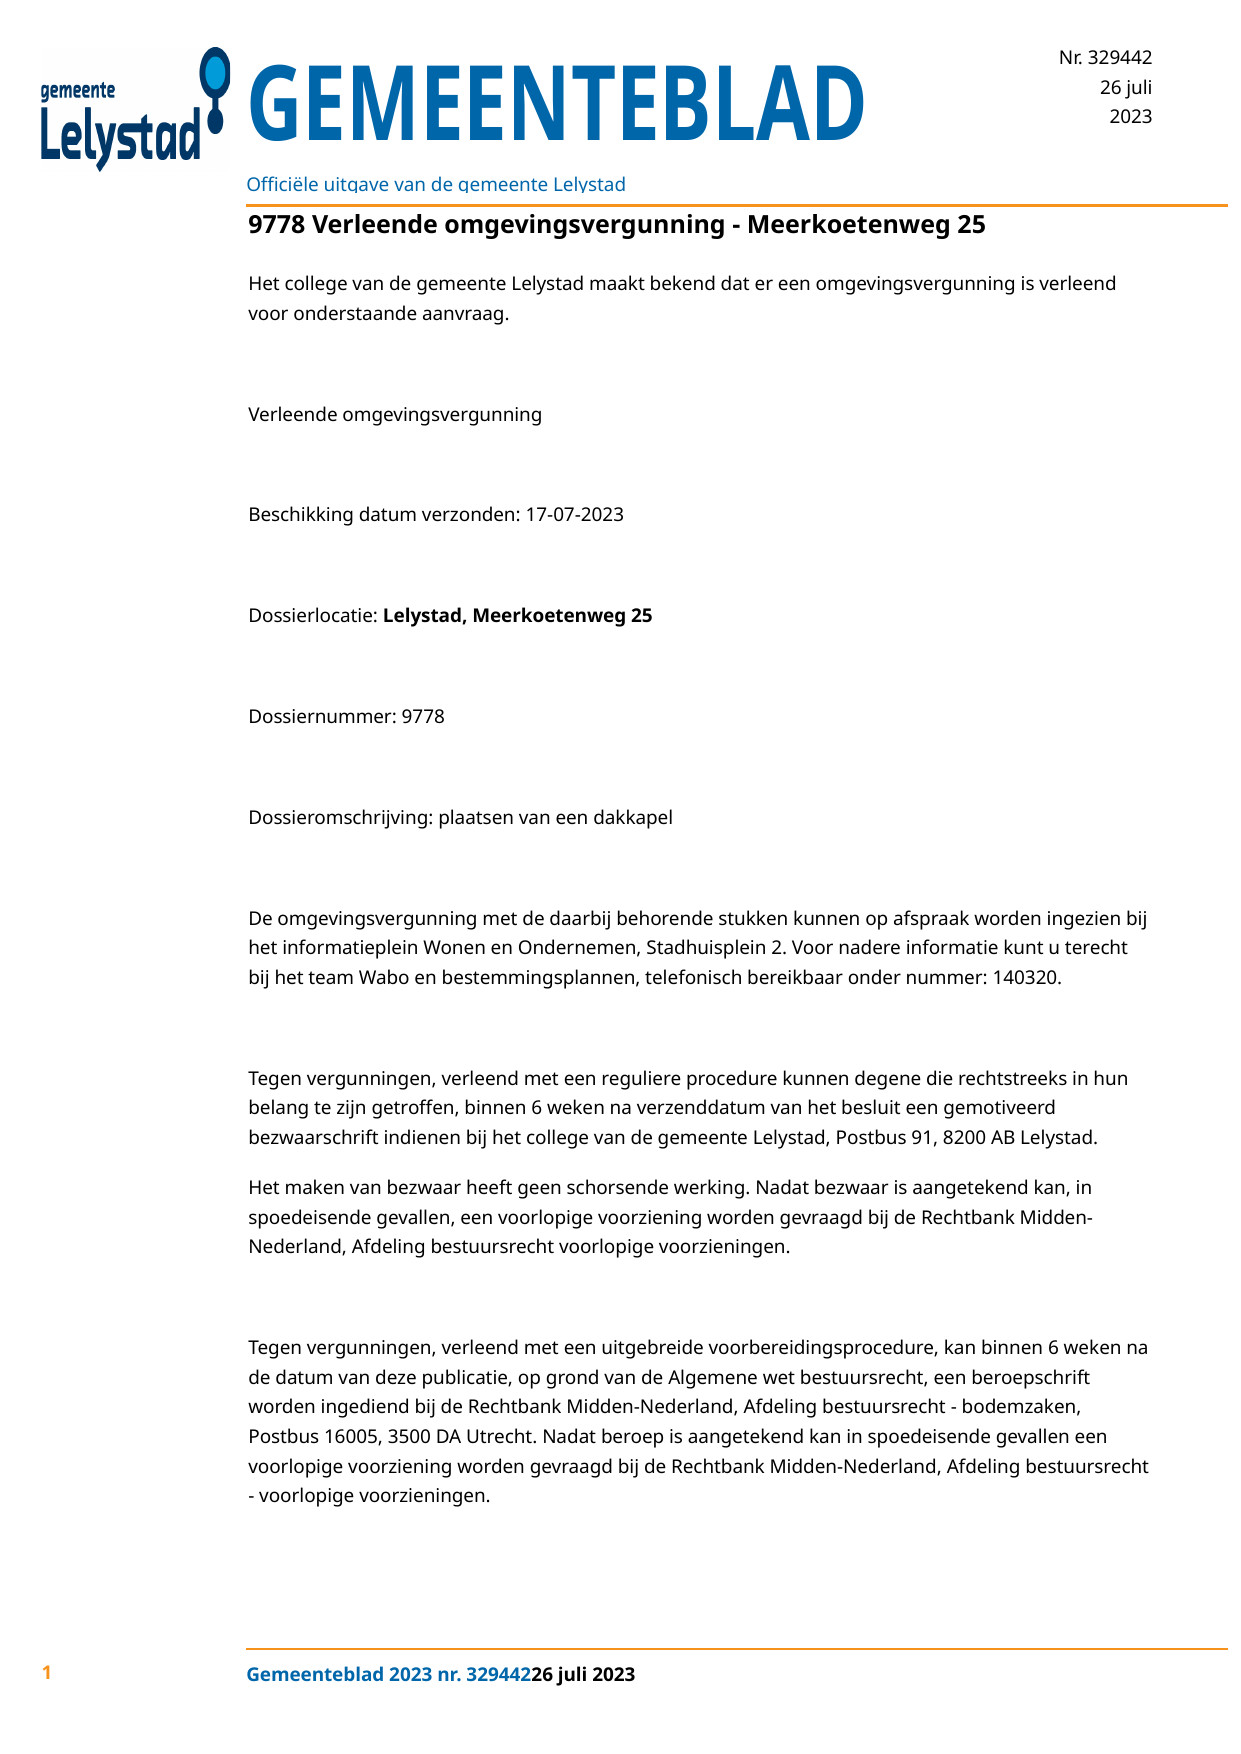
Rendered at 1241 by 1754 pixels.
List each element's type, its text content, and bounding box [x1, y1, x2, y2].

picture [41, 47, 231, 172]
text Dossiernummer: 9778 [248, 703, 1152, 729]
text Dossierlocatie: Lelystad, Meerkoetenweg 25 [248, 602, 1152, 628]
text De omgevingsvergunning met de daarbij behorende stukken kunnen op afspraak worden ingezien bij het informatieplein Wonen en Ondernemen, Stadhuisplein 2. Voor nadere informatie kunt u terecht bij het team Wabo en bestemmingsplannen, telefonisch bereikbaar onder nummer: 140320. [248, 905, 1152, 990]
text 9778 Verleende omgevingsvergunning - Meerkoetenweg 25 [248, 207, 1152, 241]
text Het college van de gemeente Lelystad maakt bekend dat er een omgevingsvergunning is verleend voor onderstaande aanvraag. [248, 270, 1152, 326]
text Tegen vergunningen, verleend met een reguliere procedure kunnen degene die rechtstreeks in hun belang te zijn getroffen, binnen 6 weken na verzenddatum van het besluit een gemotiveerd bezwaarschrift indienen bij het college van de gemeente Lelystad, Postbus 91, 8200 AB Lelystad. [248, 1065, 1152, 1150]
text Dossieromschrijving: plaatsen van een dakkapel [248, 804, 1152, 830]
text Tegen vergunningen, verleend met een uitgebreide voorbereidingsprocedure, kan binnen 6 weken na de datum van deze publicatie, op grond van de Algemene wet bestuursrecht, een beroepschrift worden ingediend bij de Rechtbank Midden-Nederland, Afdeling bestuursrecht - bodemzaken, Postbus 16005, 3500 DA Utrecht. Nadat beroep is aangetekend kan in spoedeisende gevallen een voorlopige voorziening worden gevraagd bij de Rechtbank Midden-Nederland, Afdeling bestuursrecht - voorlopige voorzieningen. [248, 1334, 1152, 1508]
text Verleende omgevingsvergunning [248, 401, 1152, 426]
text Het maken van bezwaar heeft geen schorsende werking. Nadat bezwaar is aangetekend kan, in spoedeisende gevallen, een voorlopige voorziening worden gevraagd bij de Rechtbank Midden-Nederland, Afdeling bestuursrecht voorlopige voorzieningen. [248, 1174, 1152, 1259]
text Beschikking datum verzonden: 17-07-2023 [248, 502, 1152, 527]
